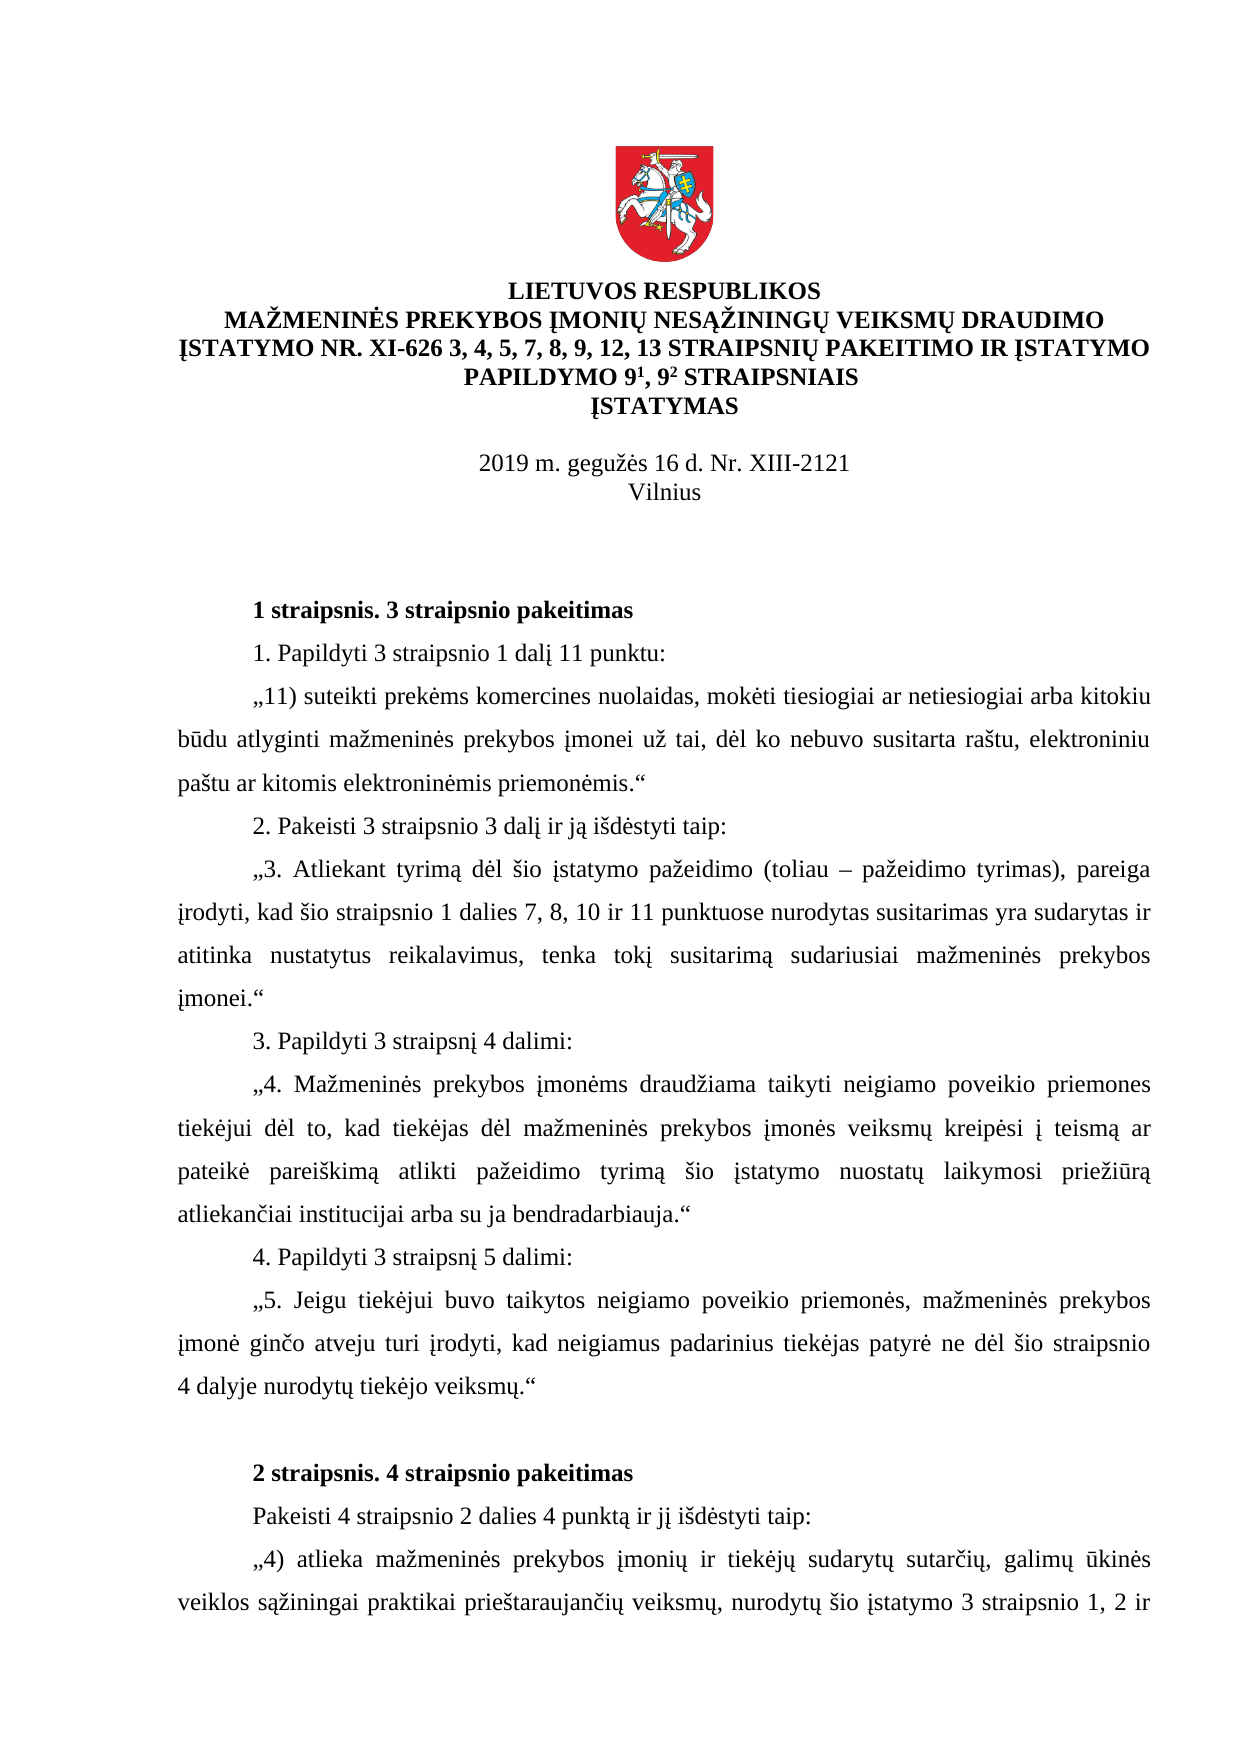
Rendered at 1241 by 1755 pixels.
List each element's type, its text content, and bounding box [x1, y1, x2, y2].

text 1 straipsnis. 3 straipsnio pakeitimas [177, 595, 1152, 624]
text „3. Atliekant tyrimą dėl šio įstatymo pažeidimo (toliau – pažeidimo tyrimas), pareiga įrodyti, kad šio straipsnio 1 dalies 7, 8, 10 ir 11 punktuose nurodytas susitarimas yra sudarytas ir atitinka nustatytus reikalavimus, tenka tokį susitarimą sudariusiai mažmeninės prekybos įmonei.“ [177, 854, 1152, 1012]
text 3. Papildyti 3 straipsnį 4 dalimi: [177, 1026, 1152, 1055]
text Pakeisti 4 straipsnio 2 dalies 4 punktą ir jį išdėstyti taip: [177, 1501, 1152, 1529]
text 2 straipsnis. 4 straipsnio pakeitimas [177, 1458, 1152, 1486]
text 2019 m. gegužės 16 d. Nr. XIII-2121 [177, 448, 1152, 477]
text „4) atlieka mažmeninės prekybos įmonių ir tiekėjų sudarytų sutarčių, galimų ūkinės veiklos sąžiningai praktikai prieštaraujančių veiksmų, nurodytų šio įstatymo 3 straipsnio 1, 2 ir [177, 1544, 1152, 1616]
text 1. Papildyti 3 straipsnio 1 dalį 11 punktu: [177, 638, 1152, 667]
text Vilnius [177, 477, 1152, 506]
text LIETUVOS RESPUBLIKOS [177, 276, 1152, 305]
text 4. Papildyti 3 straipsnį 5 dalimi: [177, 1242, 1152, 1271]
text „4. Mažmeninės prekybos įmonėms draudžiama taikyti neigiamo poveikio priemones tiekėjui dėl to, kad tiekėjas dėl mažmeninės prekybos įmonės veiksmų kreipėsi į teismą ar pateikė pareiškimą atlikti pažeidimo tyrimą šio įstatymo nuostatų laikymosi priežiūrą atliekančiai institucijai arba su ja bendradarbiauja.“ [177, 1069, 1152, 1228]
text „11) suteikti prekėms komercines nuolaidas, mokėti tiesiogiai ar netiesiogiai arba kitokiu būdu atlyginti mažmeninės prekybos įmonei už tai, dėl ko nebuvo susitarta raštu, elektroniniu paštu ar kitomis elektroninėmis priemonėmis.“ [177, 681, 1152, 796]
text ĮSTATYMAS [177, 391, 1152, 420]
text MAŽMENINĖS PREKYBOS ĮMONIŲ NESĄŽININGŲ VEIKSMŲ DRAUDIMO ĮSTATYMO NR. XI-626 3, 4, 5, 7, 8, 9, 12, 13 STRAIPSNIŲ PAKEITIMO IR ĮSTATYMO PAPILDYMO 91, 92 STRAIPSNIAIS [177, 305, 1152, 391]
text 2. Pakeisti 3 straipsnio 3 dalį ir ją išdėstyti taip: [177, 811, 1152, 839]
text „5. Jeigu tiekėjui buvo taikytos neigiamo poveikio priemonės, mažmeninės prekybos įmonė ginčo atveju turi įrodyti, kad neigiamus padarinius tiekėjas patyrė ne dėl šio straipsnio 4 dalyje nurodytų tiekėjo veiksmų.“ [177, 1285, 1152, 1400]
